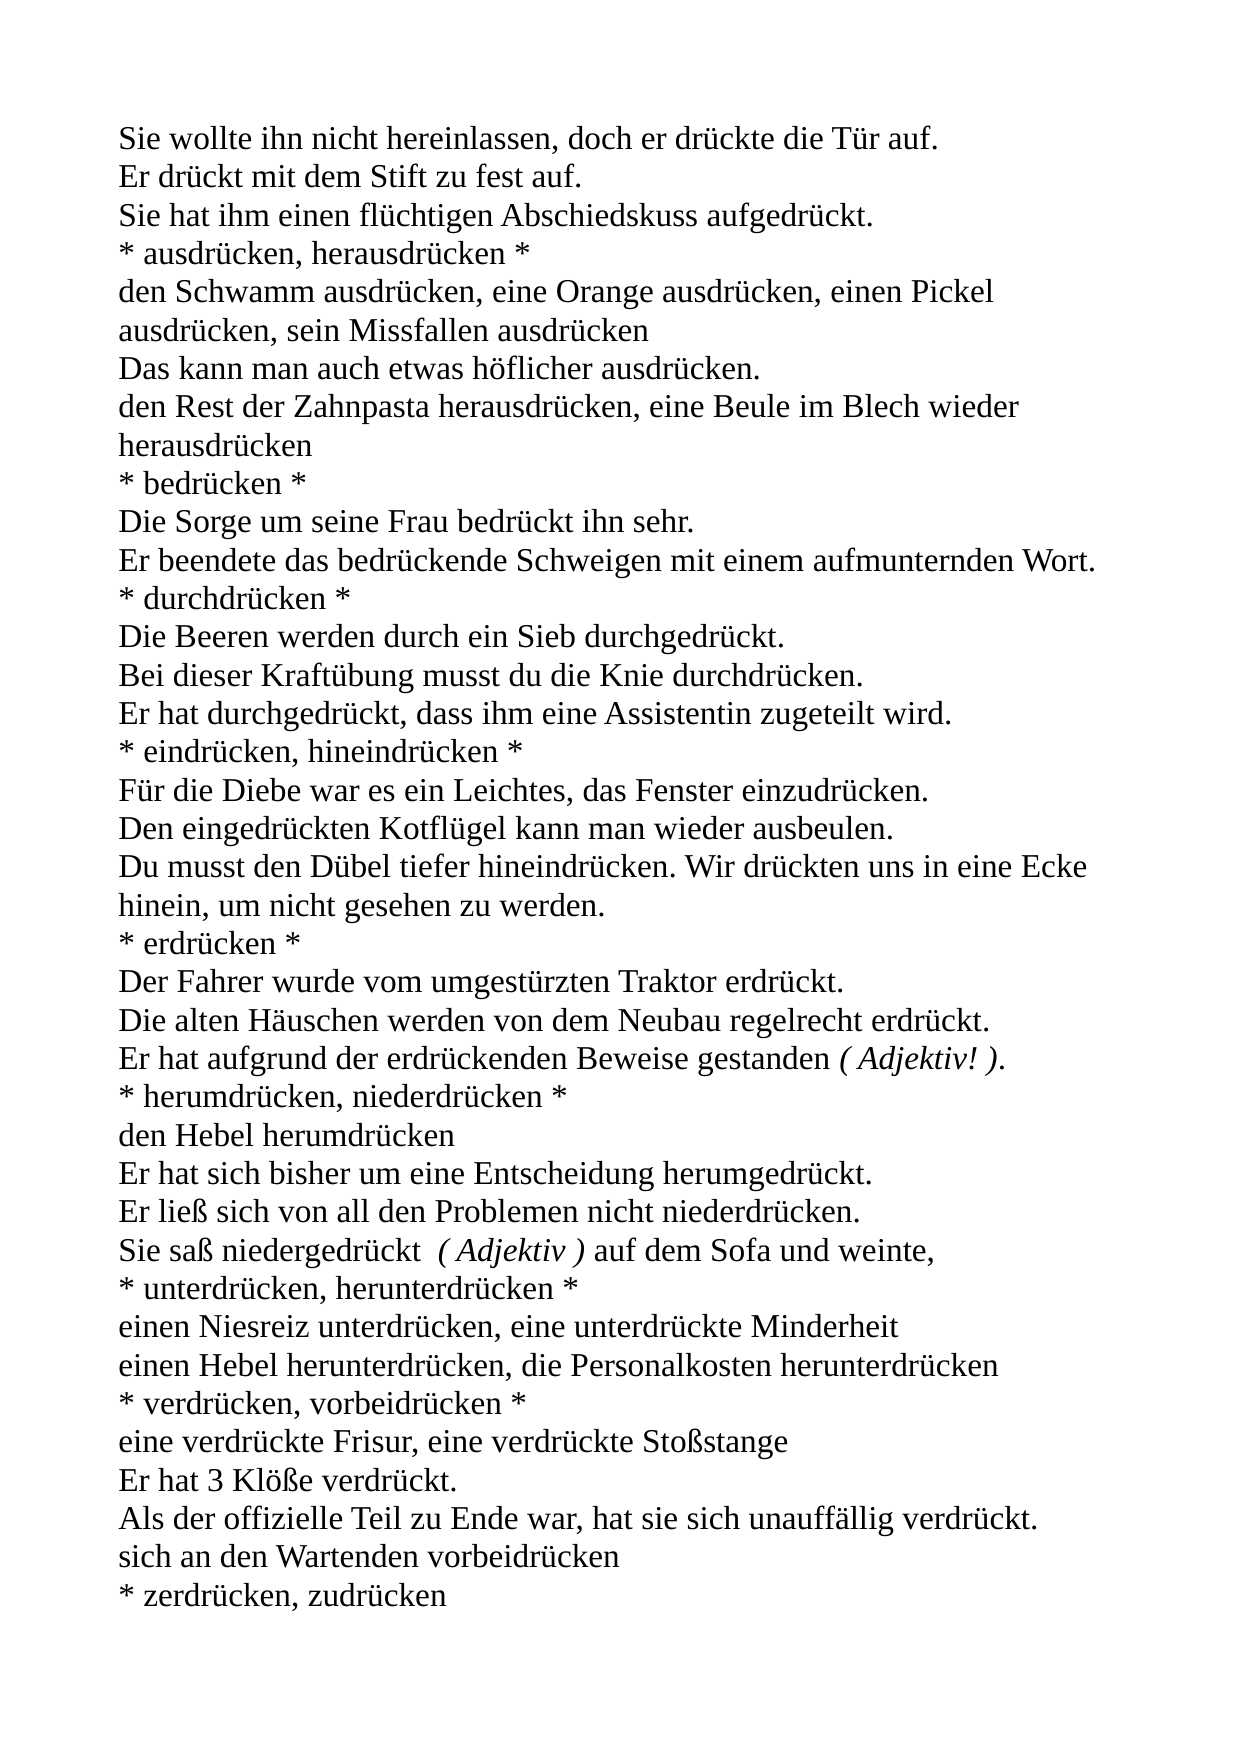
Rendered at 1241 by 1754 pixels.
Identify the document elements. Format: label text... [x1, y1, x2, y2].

text * verdrücken, vorbeidrücken * [118, 1383, 1122, 1421]
text den Hebel herumdrücken [118, 1115, 1122, 1153]
text Sie saß niedergedrückt ( Adjektiv ) auf dem Sofa und weinte, [118, 1230, 1122, 1268]
text Die Sorge um seine Frau bedrückt ihn sehr. [118, 501, 1122, 540]
text Für die Diebe war es ein Leichtes, das Fenster einzudrücken. [118, 770, 1122, 808]
text Er hat durchgedrückt, dass ihm eine Assistentin zugeteilt wird. [118, 693, 1122, 731]
text Die Beeren werden durch ein Sieb durchgedrückt. [118, 616, 1122, 655]
text * zerdrücken, zudrücken [118, 1575, 1122, 1613]
text den Schwamm ausdrücken, eine Orange ausdrücken, einen Pickel ausdrücken, sein Missfallen ausdrücken [118, 271, 1122, 348]
text Er hat 3 Klöße verdrückt. [118, 1460, 1122, 1498]
text Bei dieser Kraftübung musst du die Knie durchdrücken. [118, 655, 1122, 693]
text sich an den Wartenden vorbeidrücken [118, 1536, 1122, 1575]
text * eindrücken, hineindrücken * [118, 731, 1122, 770]
text Der Fahrer wurde vom umgestürzten Traktor erdrückt. [118, 961, 1122, 1000]
text Er hat sich bisher um eine Entscheidung herumgedrückt. [118, 1153, 1122, 1191]
text Sie hat ihm einen flüchtigen Abschiedskuss aufgedrückt. [118, 195, 1122, 233]
text Du musst den Dübel tiefer hineindrücken. Wir drückten uns in eine Ecke hinein, um nicht gesehen zu werden. [118, 846, 1122, 923]
text Das kann man auch etwas höflicher ausdrücken. [118, 348, 1122, 386]
text Den eingedrückten Kotflügel kann man wieder ausbeulen. [118, 808, 1122, 846]
text * erdrücken * [118, 923, 1122, 961]
text Er beendete das bedrückende Schweigen mit einem aufmunternden Wort. [118, 540, 1122, 578]
text * bedrücken * [118, 463, 1122, 501]
text Er ließ sich von all den Problemen nicht niederdrücken. [118, 1191, 1122, 1230]
text Er drückt mit dem Stift zu fest auf. [118, 156, 1122, 195]
text den Rest der Zahnpasta herausdrücken, eine Beule im Blech wieder herausdrücken [118, 386, 1122, 463]
text * unterdrücken, herunterdrücken * [118, 1268, 1122, 1306]
text Er hat aufgrund der erdrückenden Beweise gestanden ( Adjektiv! ). [118, 1038, 1122, 1076]
text eine verdrückte Frisur, eine verdrückte Stoßstange [118, 1421, 1122, 1460]
text Die alten Häuschen werden von dem Neubau regelrecht erdrückt. [118, 1000, 1122, 1038]
text * herumdrücken, niederdrücken * [118, 1076, 1122, 1115]
text einen Niesreiz unterdrücken, eine unterdrückte Minderheit [118, 1306, 1122, 1345]
text Sie wollte ihn nicht hereinlassen, doch er drückte die Tür auf. [118, 118, 1122, 156]
text * ausdrücken, herausdrücken * [118, 233, 1122, 271]
text Als der offizielle Teil zu Ende war, hat sie sich unauffällig verdrückt. [118, 1498, 1122, 1536]
text * durchdrücken * [118, 578, 1122, 616]
text einen Hebel herunterdrücken, die Personalkosten herunterdrücken [118, 1345, 1122, 1383]
